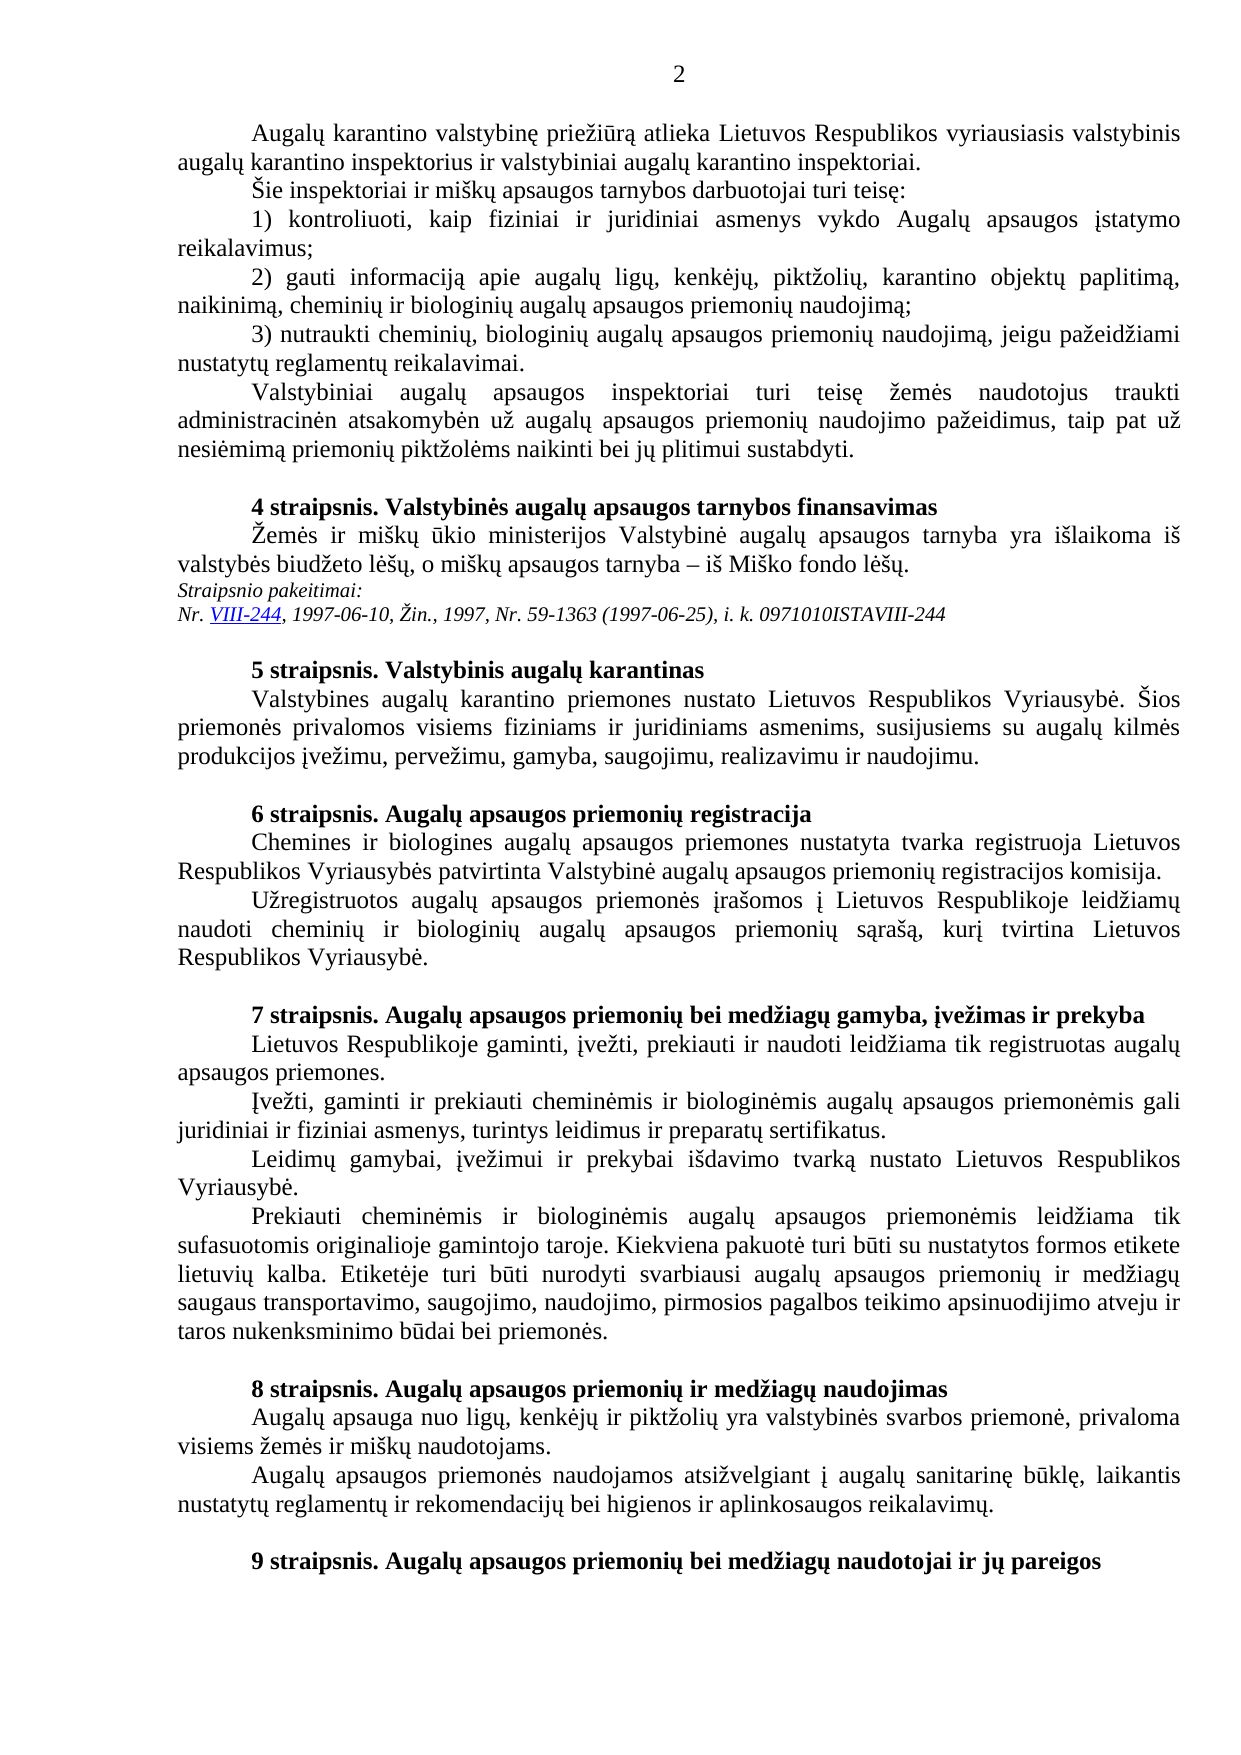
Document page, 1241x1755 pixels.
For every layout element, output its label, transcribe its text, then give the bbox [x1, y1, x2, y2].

text 6 straipsnis. Augalų apsaugos priemonių registracija [177, 799, 1181, 827]
text Valstybines augalų karantino priemones nustato Lietuvos Respublikos Vyriausybė. Šios priemonės privalomos visiems fiziniams ir juridiniams asmenims, susijusiems su augalų kilmės produkcijos įvežimu, pervežimu, gamyba, saugojimu, realizavimu ir naudojimu. [177, 684, 1181, 770]
text 3) nutraukti cheminių, biologinių augalų apsaugos priemonių naudojimą, jeigu pažeidžiami nustatytų reglamentų reikalavimai. [177, 319, 1181, 377]
text 9 straipsnis. Augalų apsaugos priemonių bei medžiagų naudotojai ir jų pareigos [177, 1546, 1181, 1575]
text Žemės ir miškų ūkio ministerijos Valstybinė augalų apsaugos tarnyba yra išlaikoma iš valstybės biudžeto lėšų, o miškų apsaugos tarnyba – iš Miško fondo lėšų. [177, 521, 1181, 578]
text Augalų karantino valstybinę priežiūrą atlieka Lietuvos Respublikos vyriausiasis valstybinis augalų karantino inspektorius ir valstybiniai augalų karantino inspektoriai. [177, 118, 1181, 176]
text Augalų apsauga nuo ligų, kenkėjų ir piktžolių yra valstybinės svarbos priemonė, privaloma visiems žemės ir miškų naudotojams. [177, 1402, 1181, 1460]
text Valstybiniai augalų apsaugos inspektoriai turi teisę žemės naudotojus traukti administracinėn atsakomybėn už augalų apsaugos priemonių naudojimo pažeidimus, taip pat už nesiėmimą priemonių piktžolėms naikinti bei jų plitimui sustabdyti. [177, 377, 1181, 463]
text Straipsnio pakeitimai: [177, 578, 1181, 602]
text Chemines ir biologines augalų apsaugos priemones nustatyta tvarka registruoja Lietuvos Respublikos Vyriausybės patvirtinta Valstybinė augalų apsaugos priemonių registracijos komisija. [177, 827, 1181, 885]
text 4 straipsnis. Valstybinės augalų apsaugos tarnybos finansavimas [177, 492, 1181, 521]
text 8 straipsnis. Augalų apsaugos priemonių ir medžiagų naudojimas [177, 1374, 1181, 1402]
text Įvežti, gaminti ir prekiauti cheminėmis ir biologinėmis augalų apsaugos priemonėmis gali juridiniai ir fiziniai asmenys, turintys leidimus ir preparatų sertifikatus. [177, 1086, 1181, 1144]
text Prekiauti cheminėmis ir biologinėmis augalų apsaugos priemonėmis leidžiama tik sufasuotomis originalioje gamintojo taroje. Kiekviena pakuotė turi būti su nustatytos formos etikete lietuvių kalba. Etiketėje turi būti nurodyti svarbiausi augalų apsaugos priemonių ir medžiagų saugaus transportavimo, saugojimo, naudojimo, pirmosios pagalbos teikimo apsinuodijimo atveju ir taros nukenksminimo būdai bei priemonės. [177, 1201, 1181, 1345]
text 1) kontroliuoti, kaip fiziniai ir juridiniai asmenys vykdo Augalų apsaugos įstatymo reikalavimus; [177, 204, 1181, 262]
text 7 straipsnis. Augalų apsaugos priemonių bei medžiagų gamyba, įvežimas ir prekyba [177, 1000, 1181, 1029]
text Leidimų gamybai, įvežimui ir prekybai išdavimo tvarką nustato Lietuvos Respublikos Vyriausybė. [177, 1144, 1181, 1201]
text Lietuvos Respublikoje gaminti, įvežti, prekiauti ir naudoti leidžiama tik registruotas augalų apsaugos priemones. [177, 1029, 1181, 1086]
text Augalų apsaugos priemonės naudojamos atsižvelgiant į augalų sanitarinę būklę, laikantis nustatytų reglamentų ir rekomendacijų bei higienos ir aplinkosaugos reikalavimų. [177, 1460, 1181, 1517]
text Nr. VIII-244, 1997-06-10, Žin., 1997, Nr. 59-1363 (1997-06-25), i. k. 0971010ISTAVIII-244 [177, 602, 1181, 626]
text 2) gauti informaciją apie augalų ligų, kenkėjų, piktžolių, karantino objektų paplitimą, naikinimą, cheminių ir biologinių augalų apsaugos priemonių naudojimą; [177, 262, 1181, 319]
text Užregistruotos augalų apsaugos priemonės įrašomos į Lietuvos Respublikoje leidžiamų naudoti cheminių ir biologinių augalų apsaugos priemonių sąrašą, kurį tvirtina Lietuvos Respublikos Vyriausybė. [177, 885, 1181, 971]
text Šie inspektoriai ir miškų apsaugos tarnybos darbuotojai turi teisę: [177, 176, 1181, 204]
text 5 straipsnis. Valstybinis augalų karantinas [177, 655, 1181, 684]
